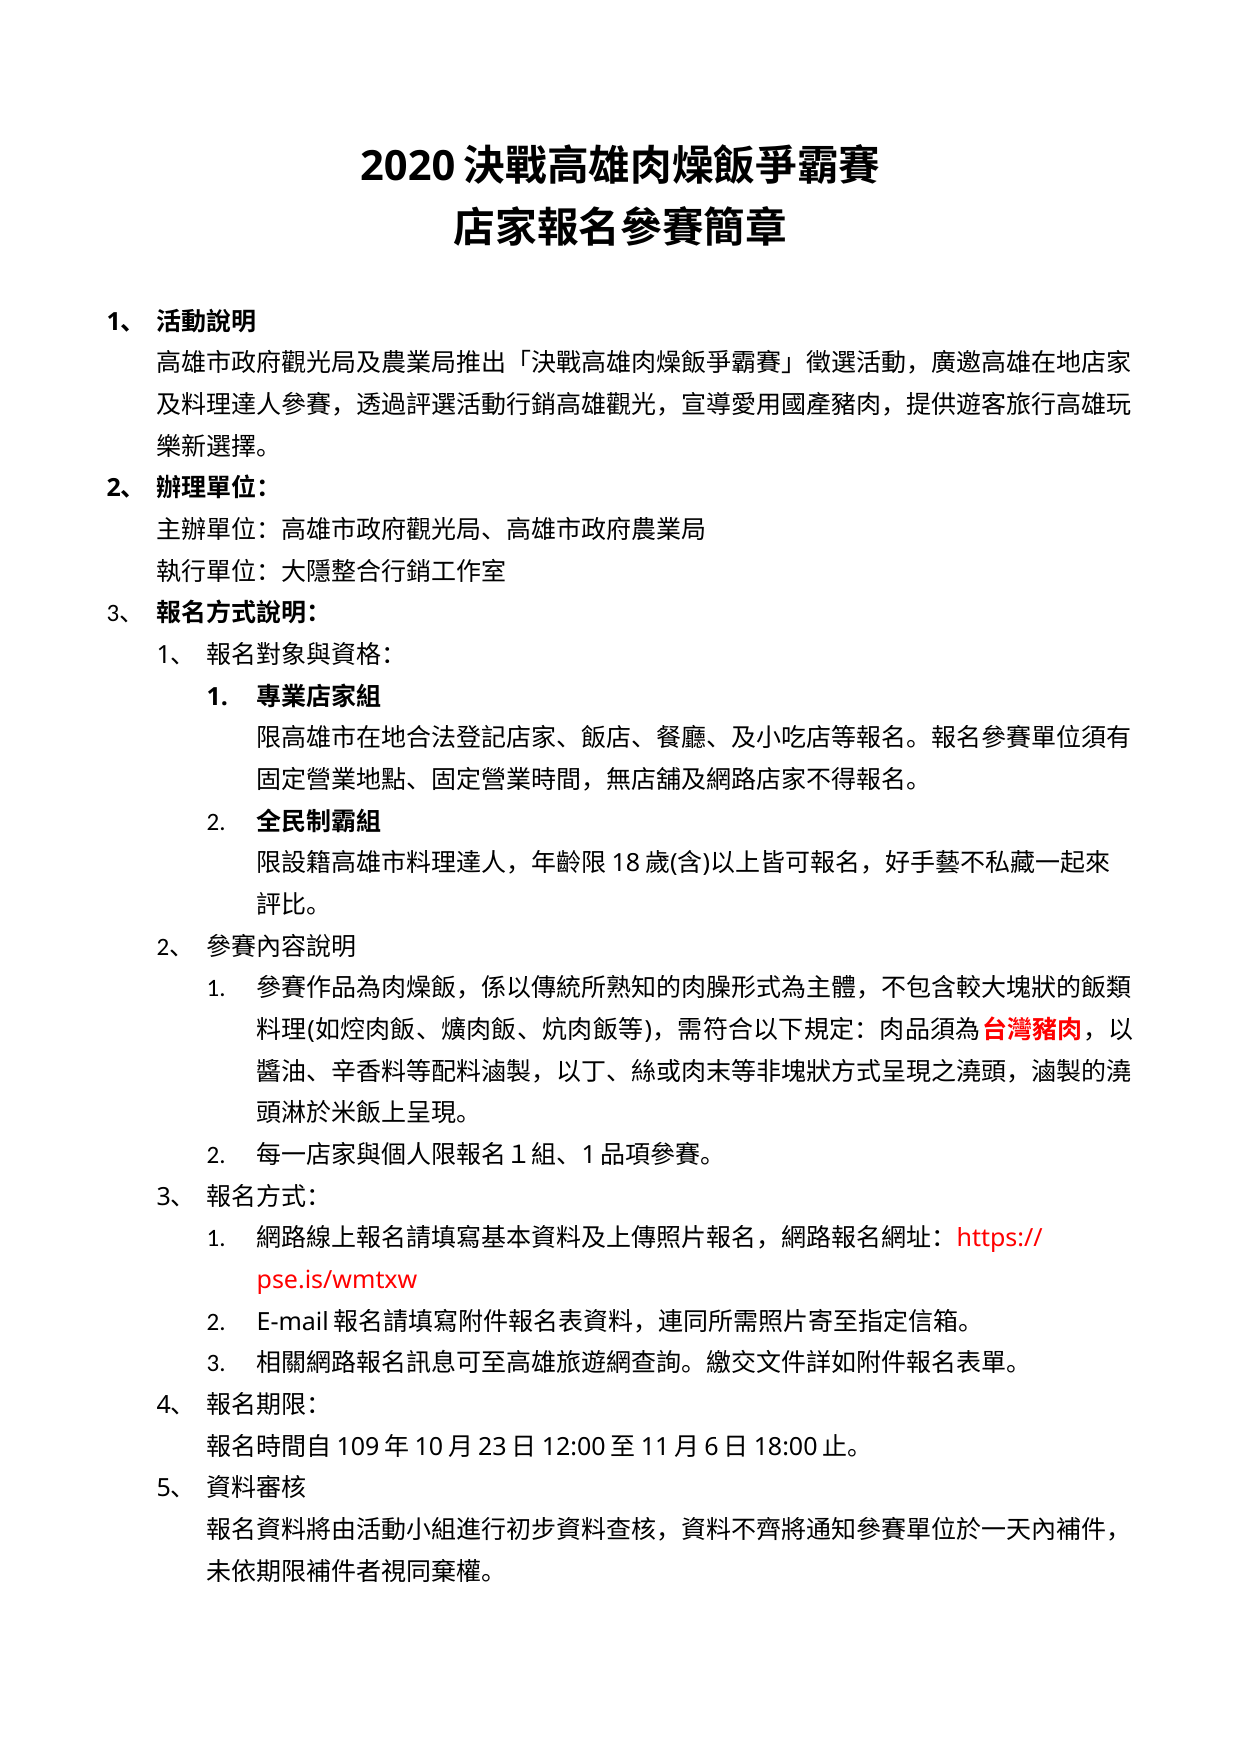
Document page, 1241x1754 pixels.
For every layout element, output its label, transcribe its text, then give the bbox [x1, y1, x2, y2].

list 每一店家與個人限報名１組、1品項參賽。 [206, 1130, 1134, 1172]
list 報名期限： [156, 1380, 1134, 1422]
list 參賽作品為肉燥飯，係以傳統所熟知的肉臊形式為主體，不包含較大塊狀的飯類料理(如焢肉飯、爌肉飯、炕肉飯等)，需符合以下規定：肉品須為台灣豬肉，以醬油、辛香料等配料滷製，以丁、絲或肉末等非塊狀方式呈現之澆頭，滷製的澆頭淋於米飯上呈現。 [206, 963, 1134, 1130]
list 全民制霸組 [206, 797, 1134, 838]
list 參賽內容說明 [156, 922, 1134, 963]
list 報名方式： [156, 1172, 1134, 1213]
list 專業店家組 [206, 672, 1134, 713]
list 資料審核 [156, 1463, 1134, 1505]
list 報名對象與資格： [156, 630, 1134, 672]
list 報名時間自109年10月23日12:00至11月6日18:00止。 [206, 1422, 1134, 1463]
text 2020決戰高雄肉燥飯爭霸賽 [106, 130, 1134, 192]
list E-mail報名請填寫附件報名表資料，連同所需照片寄至指定信箱。 [206, 1297, 1134, 1338]
list 活動說明 [106, 297, 1134, 338]
list 主辦單位：高雄市政府觀光局、高雄市政府農業局 [156, 505, 1134, 547]
list 限設籍高雄市料理達人，年齡限18歲(含)以上皆可報名，好手藝不私藏一起來評比。 [256, 838, 1134, 922]
list 辦理單位： [106, 463, 1134, 505]
list 報名資料將由活動小組進行初步資料查核，資料不齊將通知參賽單位於一天內補件，未依期限補件者視同棄權。 [206, 1505, 1134, 1588]
list 執行單位：大隱整合行銷工作室 [156, 547, 1134, 588]
list 限高雄市在地合法登記店家、飯店、餐廳、及小吃店等報名。報名參賽單位須有固定營業地點、固定營業時間，無店舖及網路店家不得報名。 [256, 713, 1134, 797]
list 網路線上報名請填寫基本資料及上傳照片報名，網路報名網址：https://pse.is/wmtxw [206, 1213, 1134, 1297]
list 報名方式說明： [106, 588, 1134, 630]
list 高雄市政府觀光局及農業局推出「決戰高雄肉燥飯爭霸賽」徵選活動，廣邀高雄在地店家及料理達人參賽，透過評選活動行銷高雄觀光，宣導愛用國產豬肉，提供遊客旅行高雄玩樂新選擇。 [156, 338, 1134, 463]
list 相關網路報名訊息可至高雄旅遊網查詢。繳交文件詳如附件報名表單。 [206, 1338, 1134, 1380]
text 店家報名參賽簡章 [106, 192, 1134, 255]
